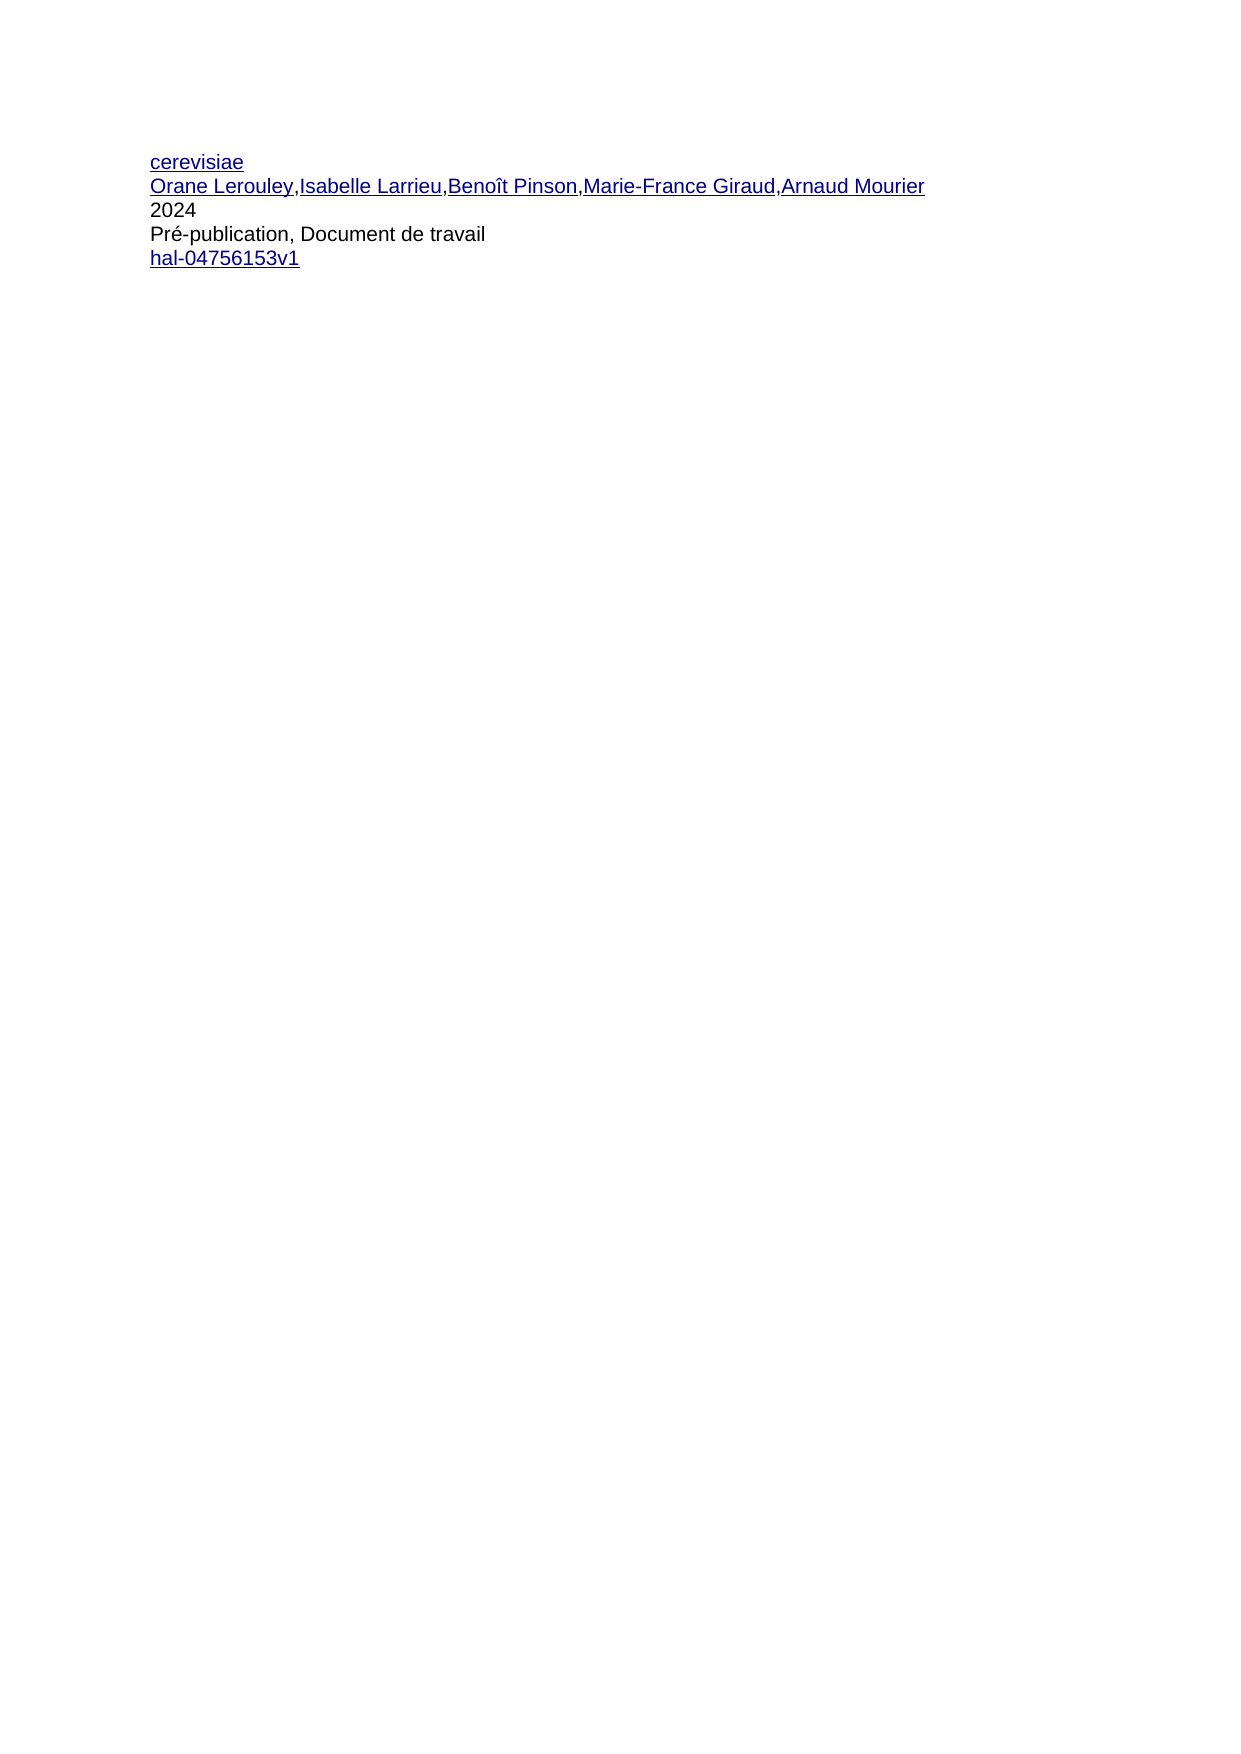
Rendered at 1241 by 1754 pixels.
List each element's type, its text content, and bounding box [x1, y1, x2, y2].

table_header Novel IF1 mechanism preventing ATP hydrolysis by the ATP synthase subcomplex in Saccharomyces cerevisiae Orane Lerouley,Isabelle Larrieu,Benoît Pinson,Marie-France Giraud,Arnaud Mourier 2024 Pré-publication, Document de travail hal-04756153v1 [150, 150, 1090, 270]
